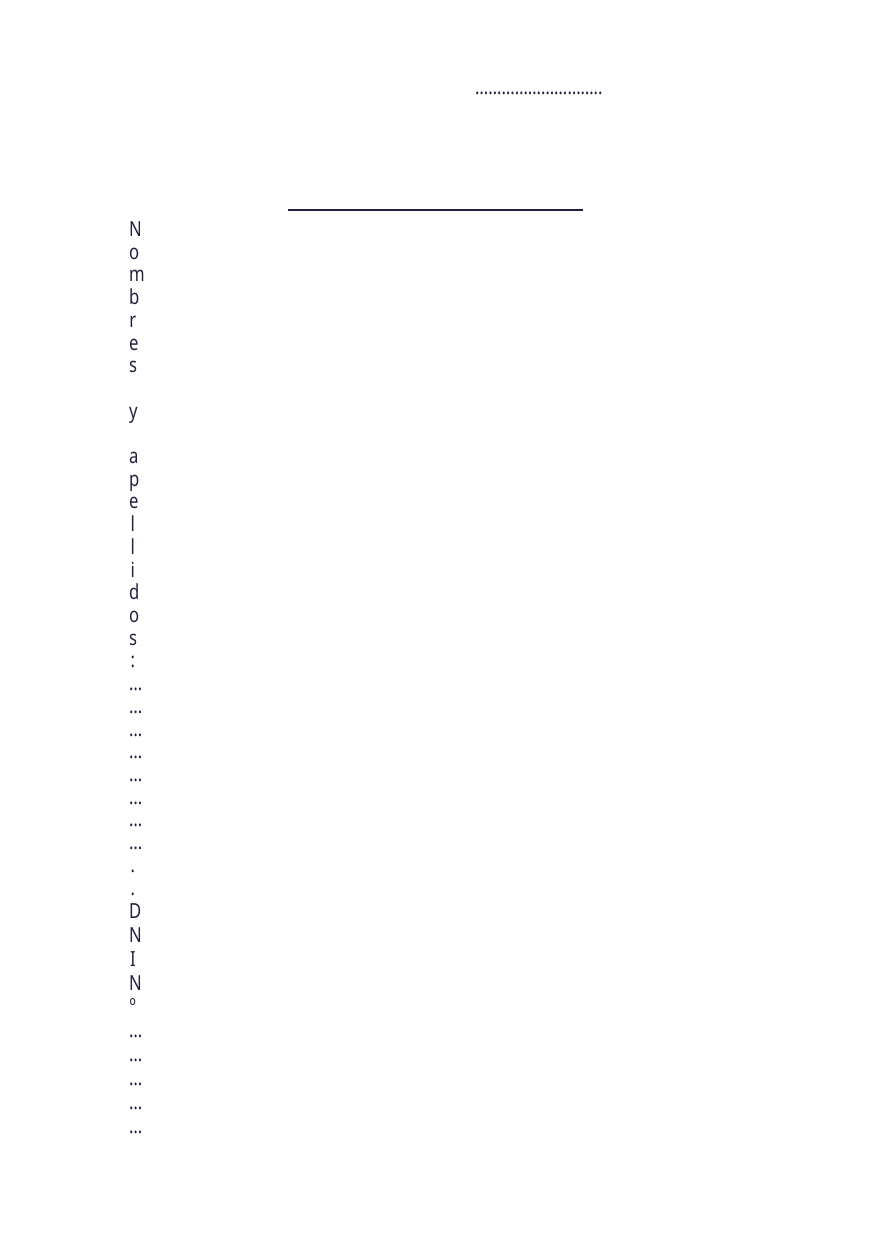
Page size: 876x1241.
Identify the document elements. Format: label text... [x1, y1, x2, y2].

text Nombres y apellidos:…………………….. [129, 413, 136, 899]
text DNI Nº …………………………………….. [339, 75, 738, 99]
text DNI Nº …………………………………….. [129, 899, 136, 1138]
text Nombres y apellidos:…………………….. [129, 218, 136, 415]
